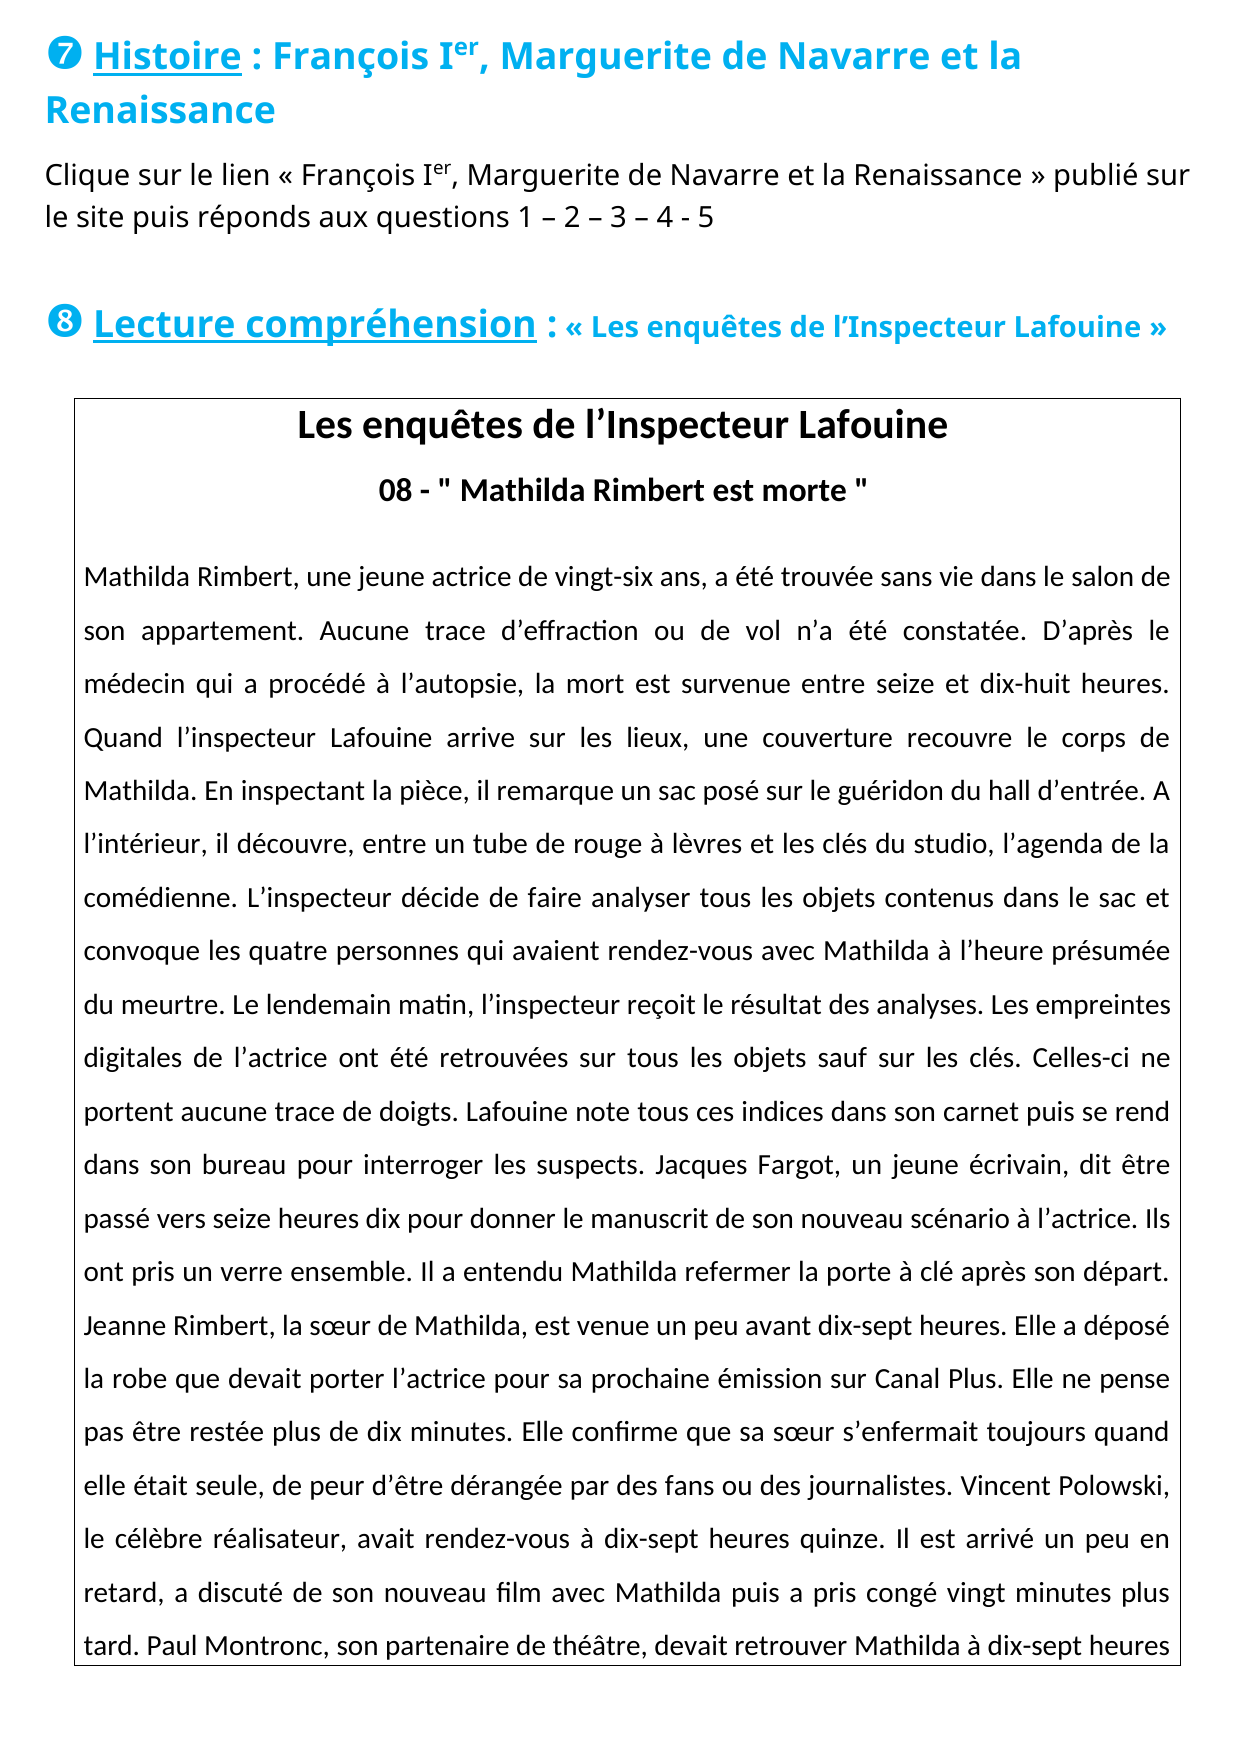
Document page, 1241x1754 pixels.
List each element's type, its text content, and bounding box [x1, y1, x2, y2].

text Clique sur le lien « François Ier, Marguerite de Navarre et la Renaissance » publié sur le site puis réponds aux questions 1 – 2 – 3 – 4 - 5 [44, 154, 1196, 236]
text 08 - " Mathilda Rimbert est morte " [75, 468, 1180, 510]
text  Histoire : François Ier, Marguerite de Navarre et la Renaissance [44, 29, 1196, 135]
text  Lecture compréhension : « Les enquêtes de l’Inspecteur Lafouine » [44, 297, 1196, 348]
text Mathilda Rimbert, une jeune actrice de vingt-six ans, a été trouvée sans vie dans le salon de son appartement. Aucune trace d’effraction ou de vol n’a été constatée. D’après le médecin qui a procédé à l’autopsie, la mort est survenue entre seize et dix-huit heures. Quand l’inspecteur Lafouine arrive sur les lieux, une couverture recouvre le corps de Mathilda. En inspectant la pièce, il remarque un sac posé sur le guéridon du hall d’entrée. A l’intérieur, il découvre, entre un tube de rouge à lèvres et les clés du studio, l’agenda de la comédienne. L’inspecteur décide de faire analyser tous les objets contenus dans le sac et convoque les quatre personnes qui avaient rendez-vous avec Mathilda à l’heure présumée du meurtre. Le lendemain matin, l’inspecteur reçoit le résultat des analyses. Les empreintes digitales de l’actrice ont été retrouvées sur tous les objets sauf sur les clés. Celles-ci ne portent aucune trace de doigts. Lafouine note tous ces indices dans son carnet puis se rend dans son bureau pour interroger les suspects. Jacques Fargot, un jeune écrivain, dit être passé vers seize heures dix pour donner le manuscrit de son nouveau scénario à l’actrice. Ils ont pris un verre ensemble. Il a entendu Mathilda refermer la porte à clé après son départ. Jeanne Rimbert, la sœur de Mathilda, est venue un peu avant dix-sept heures. Elle a déposé la robe que devait porter l’actrice pour sa prochaine émission sur Canal Plus. Elle ne pense pas être restée plus de dix minutes. Elle confirme que sa sœur s’enfermait toujours quand elle était seule, de peur d’être dérangée par des fans ou des journalistes. Vincent Polowski, le célèbre réalisateur, avait rendez-vous à dix-sept heures quinze. Il est arrivé un peu en retard, a discuté de son nouveau film avec Mathilda puis a pris congé vingt minutes plus tard. Paul Montronc, son partenaire de théâtre, devait retrouver Mathilda à dix-sept heures [75, 557, 1180, 1665]
text Les enquêtes de l’Inspecteur Lafouine [75, 399, 1180, 449]
